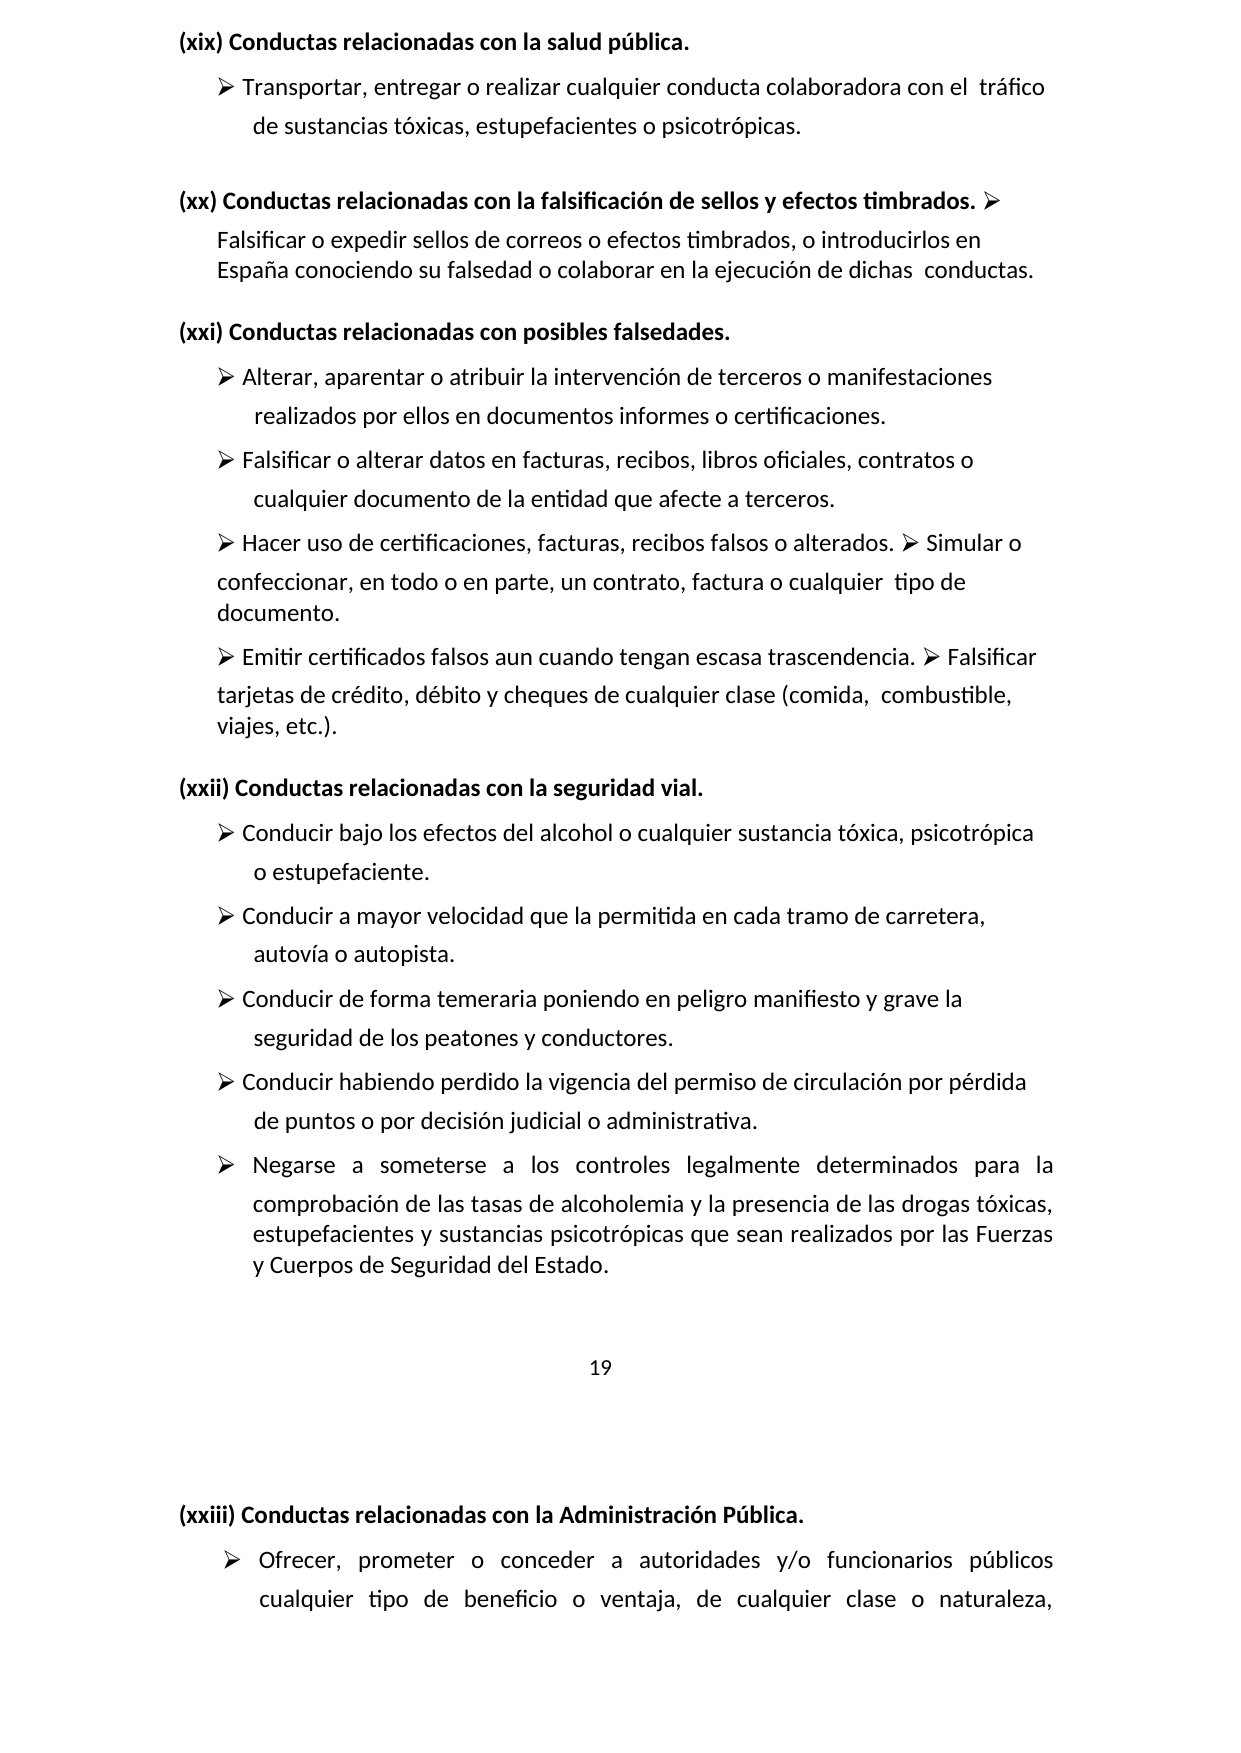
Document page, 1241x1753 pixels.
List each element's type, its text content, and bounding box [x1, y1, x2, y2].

text ⮚ Conducir bajo los efectos del alcohol o cualquier sustancia tóxica, psicotrópica o estupefaciente. [217, 804, 1054, 886]
text ⮚ Emitir certificados falsos aun cuando tengan escasa trascendencia. ⮚ Falsificar tarjetas de crédito, débito y cheques de cualquier clase (comida, combustible, viajes, etc.). [217, 628, 1055, 741]
text (xxi) Conductas relacionadas con posibles falsedades. [178, 317, 1059, 347]
text ⮚ Falsificar o alterar datos en facturas, recibos, libros oficiales, contratos o cualquier documento de la entidad que afecte a terceros. [217, 431, 1054, 513]
text (xix) Conductas relacionadas con la salud pública. [178, 27, 1059, 57]
picture [916, 1381, 1020, 1500]
text ⮚ Conducir a mayor velocidad que la permitida en cada tramo de carretera, autovía o autopista. [217, 887, 1055, 969]
text ⮚ Conducir habiendo perdido la vigencia del permiso de circulación por pérdida de puntos o por decisión judicial o administrativa. [217, 1053, 1054, 1135]
text ⮚ Negarse a someterse a los controles legalmente determinados para la comprobación de las tasas de alcoholemia y la presencia de las drogas tóxicas, estupefacientes y sustancias psicotrópicas que sean realizados por las Fuerzas y Cuerpos de Seguridad del Estado. [217, 1136, 1054, 1280]
text (xx) Conductas relacionadas con la falsificación de sellos y efectos timbrados. ⮚ Falsificar o expedir sellos de correos o efectos timbrados, o introducirlos en España conociendo su falsedad o colaborar en la ejecución de dichas conductas. [178, 172, 1054, 285]
text ⮚ Hacer uso de certificaciones, facturas, recibos falsos o alterados. ⮚ Simular o confeccionar, en todo o en parte, un contrato, factura o cualquier tipo de documento. [217, 514, 1054, 627]
text (xxii) Conductas relacionadas con la seguridad vial. [178, 772, 1059, 803]
text ⮚ Transportar, entregar o realizar cualquier conducta colaboradora con el tráfico de sustancias tóxicas, estupefacientes o psicotrópicas. [217, 58, 1054, 140]
text ⮚ Alterar, aparentar o atribuir la intervención de terceros o manifestaciones realizados por ellos en documentos informes o certificaciones. [217, 348, 1055, 430]
text 19 [588, 1353, 1059, 1381]
text (xxiii) Conductas relacionadas con la Administración Pública. [178, 1499, 1059, 1530]
text ⮚ Ofrecer, prometer o conceder a autoridades y/o funcionarios públicos cualquier tipo de beneficio o ventaja, de cualquier clase o naturaleza, [223, 1531, 1054, 1613]
text ⮚ Conducir de forma temeraria poniendo en peligro manifiesto y grave la seguridad de los peatones y conductores. [217, 970, 1054, 1052]
